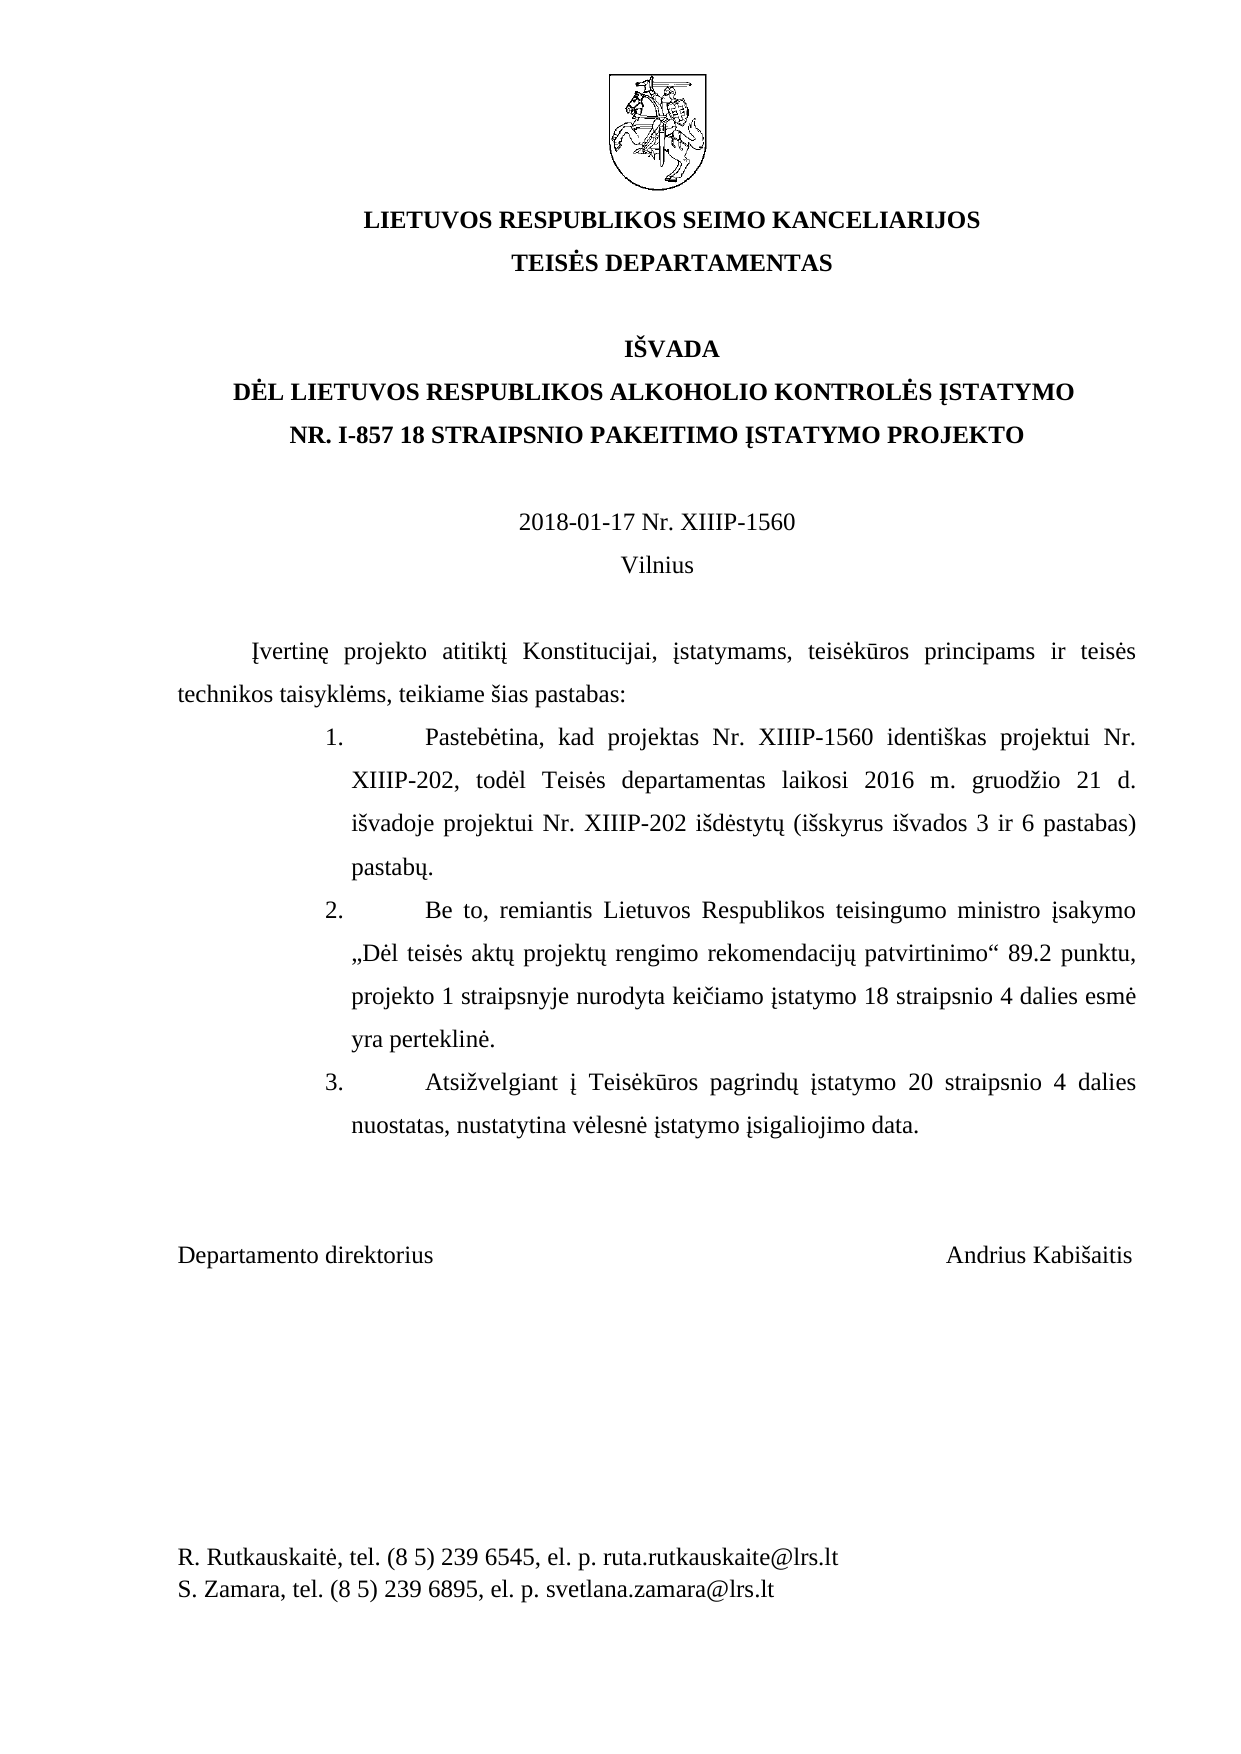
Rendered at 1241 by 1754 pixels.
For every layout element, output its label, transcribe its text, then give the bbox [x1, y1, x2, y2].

text Departamento direktorius Andrius Kabišaitis [177, 1240, 1137, 1268]
text S. Zamara, tel. (8 5) 239 6895, el. p. svetlana.zamara@lrs.lt [177, 1574, 1137, 1603]
list Atsižvelgiant į Teisėkūros pagrindų įstatymo 20 straipsnio 4 dalies nuostatas, nustatytina vėlesnė įstatymo įsigaliojimo data. [251, 1067, 1137, 1139]
text DĖL LIETUVOS RESPUBLIKOS ALKOHOLIO KONTROLĖS ĮSTATYMO [177, 377, 1137, 406]
text Vilnius [177, 550, 1137, 578]
text NR. I-857 18 STRAIPSNIO PAKEITIMO ĮSTATYMO PROJEKTO [177, 420, 1137, 449]
subtitle TEISĖS DEPARTAMENTAS [177, 248, 1137, 277]
subtitle IŠVADA [177, 334, 1137, 363]
text Įvertinę projekto atitiktį Konstitucijai, įstatymams, teisėkūros principams ir teisės technikos taisyklėms, teikiame šias pastabas: [177, 636, 1137, 708]
list Be to, remiantis Lietuvos Respublikos teisingumo ministro įsakymo „Dėl teisės aktų projektų rengimo rekomendacijų patvirtinimo“ 89.2 punktu, projekto 1 straipsnyje nurodyta keičiamo įstatymo 18 straipsnio 4 dalies esmė yra perteklinė. [251, 895, 1137, 1053]
subtitle LIETUVOS RESPUBLIKOS SEIMO KANCELIARIJOS [177, 205, 1137, 233]
text R. Rutkauskaitė, tel. (8 5) 239 6545, el. p. ruta.rutkauskaite@lrs.lt [177, 1542, 1133, 1570]
text 2018-01-17 Nr. XIIIP-1560 [177, 507, 1137, 535]
list Pastebėtina, kad projektas Nr. XIIIP-1560 identiškas projektui Nr. XIIIP-202, todėl Teisės departamentas laikosi 2016 m. gruodžio 21 d. išvadoje projektui Nr. XIIIP-202 išdėstytų (išskyrus išvados 3 ir 6 pastabas) pastabų. [251, 722, 1137, 880]
